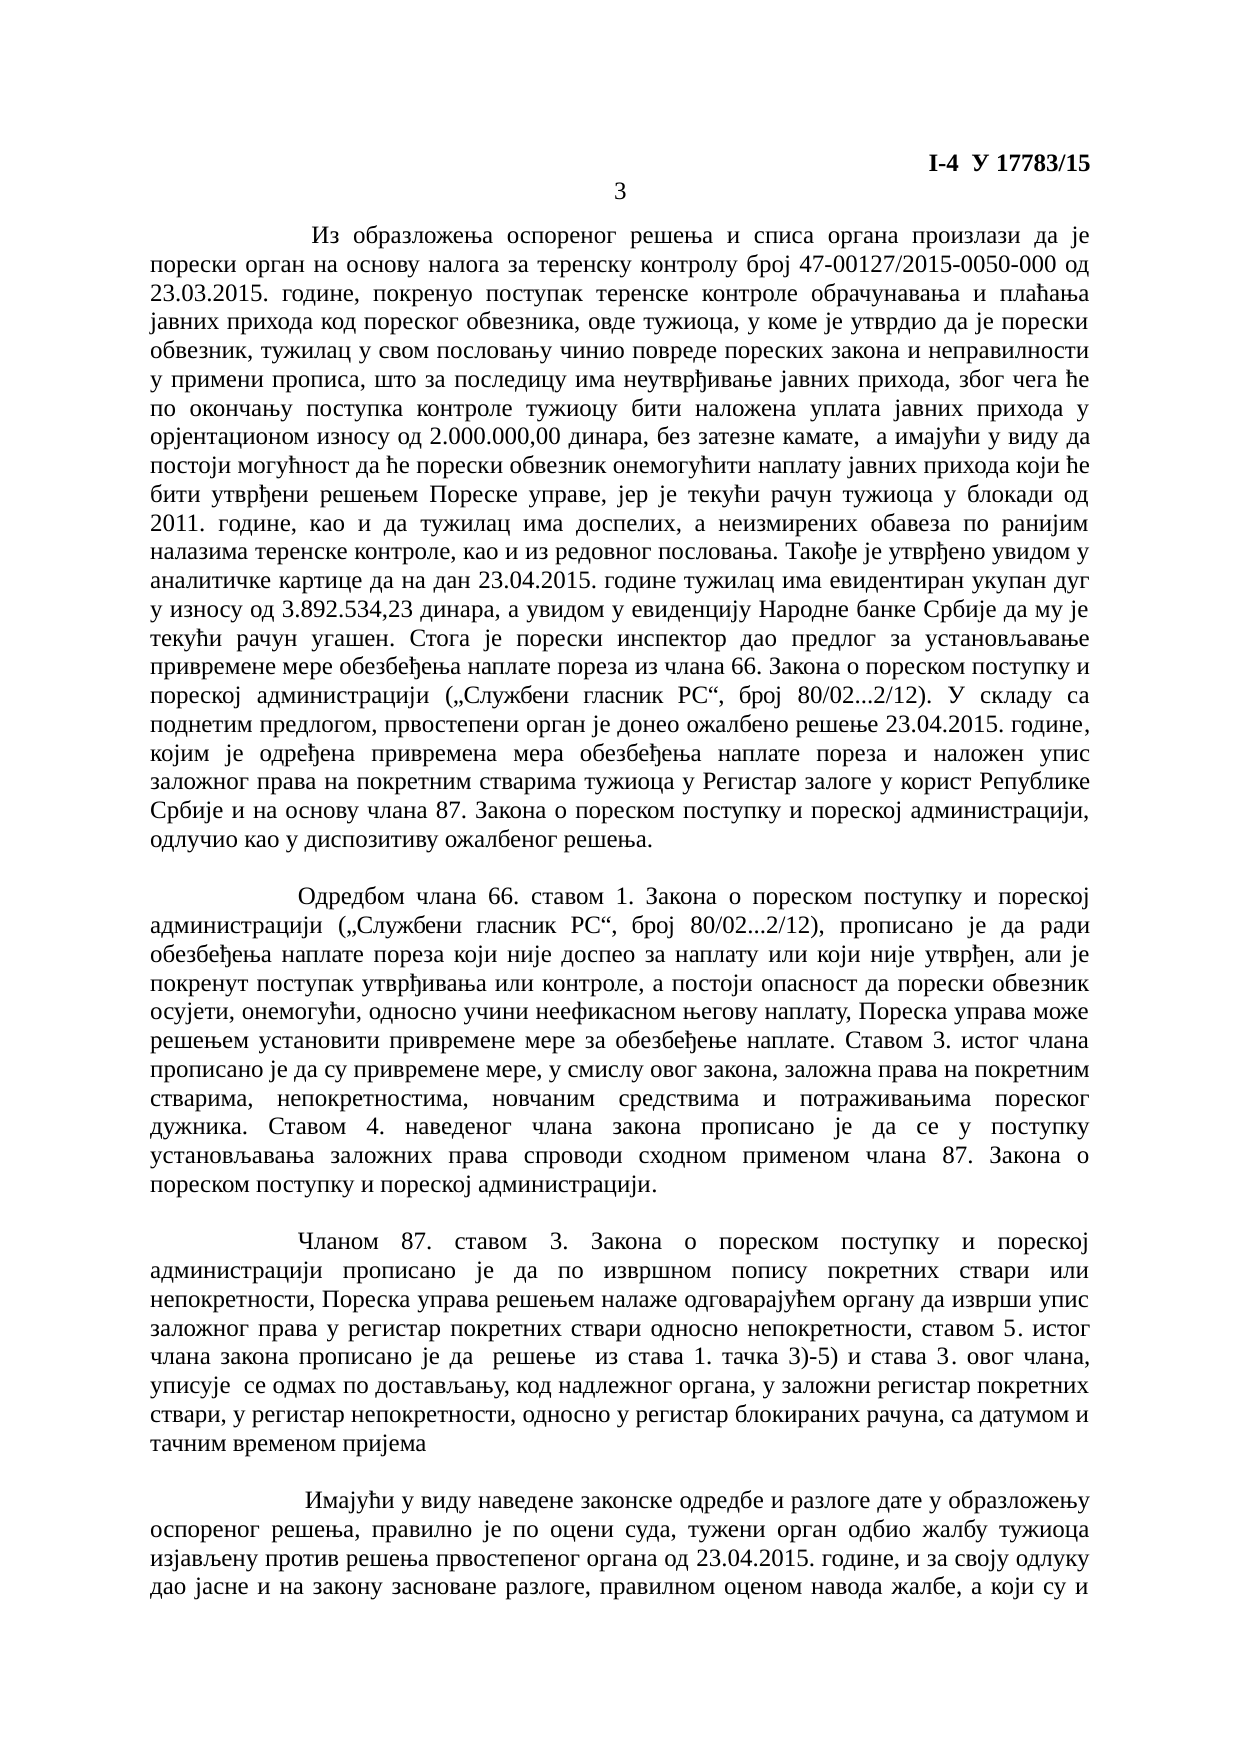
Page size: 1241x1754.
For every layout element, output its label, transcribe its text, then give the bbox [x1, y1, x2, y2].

text Одредбом члана 66. ставом 1. Закона о пореском поступку и пореској администрацији („Службени гласник РС“, број 80/02...2/12), прописано је да ради обезбеђења наплате пореза који није доспео за наплату или који није утврђен, али је покренут поступак утврђивања или контроле, а постоји опасност да порески обвезник осујети, онемогући, односно учини неефикасном његову наплату, Пореска управа може решењем установити привремене мере за обезбеђење наплате. Ставом 3. истог члана прописано је да су привремене мере, у смислу овог закона, заложна права на покретним стварима, непокретностима, новчаним средствима и потраживањима пореског дужника. Ставом 4. наведеног члана закона прописано је да се у поступку установљавања заложних права спроводи сходном применом члана 87. Закона о пореском поступку и пореској администрацији. [150, 881, 1090, 1198]
text Имајући у виду наведене законске одредбе и разлоге дате у образложењу оспореног решења, правилно је по оцени суда, тужени орган одбио жалбу тужиоца изјављену против решења првостепеног органа од 23.04.2015. године, и за своју одлуку дао јасне и на закону засноване разлоге, правилном оценом навода жалбе, а који су и [150, 1485, 1090, 1600]
text Чланом 87. ставом 3. Закона о пореском поступку и пореској администрацији прописано је да по извршном попису покретних ствари или непокретности, Пореска управа решењем налаже одговарајућем органу да изврши упис заложног права у регистар покретних ствари односно непокретности, ставом 5. истог члана закона прописано је да решење из става 1. тачка 3)-5) и става 3. овог члана, уписује се одмах по достављању, код надлежног органа, у заложни регистар покретних ствари, у регистар непокретности, односно у регистар блокираних рачуна, са датумом и тачним временом пријема [150, 1226, 1090, 1456]
text Из образложења оспореног решења и списа органа произлази да је порески орган на основу налога за теренску контролу број 47-00127/2015-0050-000 од 23.03.2015. године, покренуо поступак теренске контроле обрачунавања и плаћања јавних прихода код пореског обвезника, овде тужиоца, у коме је утврдио да је порески обвезник, тужилац у свом пословању чинио повреде пореских закона и неправилности у примени прописа, што за последицу има неутврђивање јавних прихода, због чега ће по окончању поступка контроле тужиоцу бити наложена уплата јавних прихода у орјентационом износу од 2.000.000,00 динара, без затезне камате, а имајући у виду да постоји могућност да ће порески обвезник онемогућити наплату јавних прихода који ће бити утврђени решењем Пореске управе, јер је текући рачун тужиоца у блокади од 2011. године, као и да тужилац има доспелих, а неизмирених обавеза по ранијим налазима теренске контроле, као и из редовног пословања. Такође је утврђено увидом у аналитичке картице да на дан 23.04.2015. године тужилац има евидентиран укупан дуг у износу од 3.892.534,23 динара, а увидом у евиденцију Народне банке Србије да му је текући рачун угашен. Стога је порески инспектор дао предлог за установљавање привремене мере обезбеђења наплате пореза из члана 66. Закона о пореском поступку и пореској администрацији („Службени гласник РС“, број 80/02...2/12). У складу са поднетим предлогом, првостепени орган је донео ожалбено решење 23.04.2015. године, којим је одређена привремена мера обезбеђења наплате пореза и наложен упис заложног права на покретним стварима тужиоца у Регистар залоге у корист Републике Србије и на основу члана 87. Закона о пореском поступку и пореској администрацији, одлучио као у диспозитиву ожалбеног решења. [150, 220, 1090, 853]
